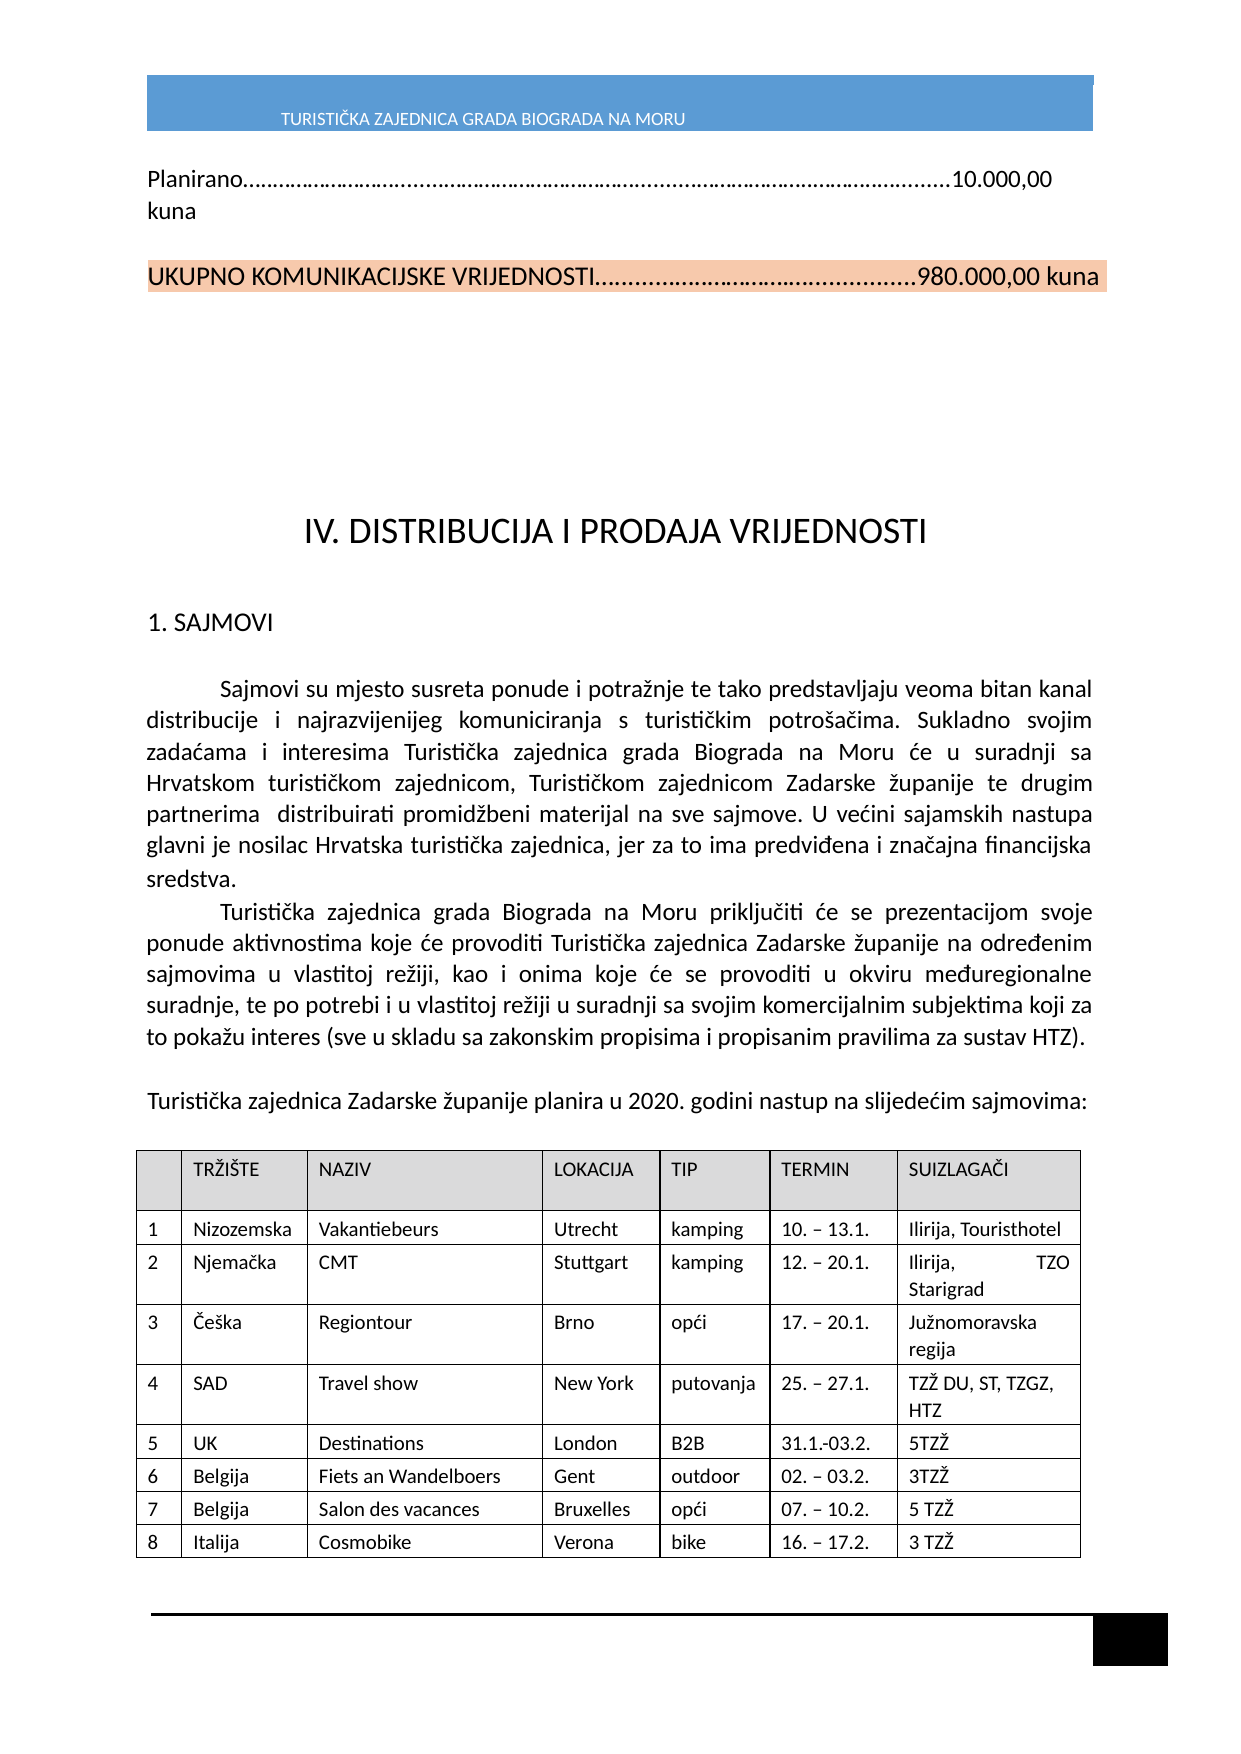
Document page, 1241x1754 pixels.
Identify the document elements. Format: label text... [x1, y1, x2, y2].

table_header TRŽIŠTE [182, 1151, 307, 1210]
table_cell 10. – 13.1. [771, 1211, 897, 1243]
table_cell London [543, 1425, 659, 1457]
table_cell 1 [137, 1211, 181, 1243]
table_cell 5 [137, 1425, 181, 1457]
table_cell Regiontour [308, 1305, 542, 1364]
table_cell 31.1.-03.2. [771, 1425, 897, 1457]
table_cell Destinations [308, 1425, 542, 1457]
table_cell 5 TZŽ [898, 1492, 1080, 1524]
table_cell 3TZŽ [898, 1459, 1080, 1491]
table_cell 7 [137, 1492, 181, 1524]
table_cell Italija [182, 1525, 307, 1557]
subtitle IV. DISTRIBUCIJA I PRODAJA VRIJEDNOSTI [147, 507, 1093, 552]
table_cell 6 [137, 1459, 181, 1491]
table_header TIP [661, 1151, 769, 1210]
table_cell opći [661, 1492, 769, 1524]
table_cell UK [182, 1425, 307, 1457]
table_cell Travel show [308, 1365, 542, 1424]
text Sajmovi su mjesto susreta ponude i potražnje te tako predstavljaju veoma bitan kanal distribucije i najrazvijenijeg komuniciranja s turističkim potrošačima. Sukladno svojim zadaćama i interesima Turistička zajednica grada Biograda na Moru će u suradnji sa Hrvatskom turističkom zajednicom, Turističkom zajednicom Zadarske županije te drugim partnerima distribuirati promidžbeni materijal na sve sajmove. U većini sajamskih nastupa glavni je nosilac Hrvatska turistička zajednica, jer za to ima predviđena i značajna financijska sredstva. [146, 673, 1094, 894]
table_cell kamping [661, 1211, 769, 1243]
text Turistička zajednica Zadarske županije planira u 2020. godini nastup na slijedećim sajmovima: [147, 1086, 1094, 1116]
table_header LOKACIJA [543, 1151, 659, 1210]
table_header [137, 1151, 181, 1210]
table_cell Češka [182, 1305, 307, 1364]
table_cell 16. – 17.2. [771, 1525, 897, 1557]
table_cell Stuttgart [543, 1245, 659, 1304]
table_cell kamping [661, 1245, 769, 1304]
table_cell TZŽ DU, ST, TZGZ, HTZ [898, 1365, 1080, 1424]
table_cell putovanja [661, 1365, 769, 1424]
table_cell 07. – 10.2. [771, 1492, 897, 1524]
table_cell Fiets an Wandelboers [308, 1459, 542, 1491]
table_cell Belgija [182, 1459, 307, 1491]
table_cell B2B [661, 1425, 769, 1457]
table_cell CMT [308, 1245, 542, 1304]
text UKUPNO KOMUNIKACIJSKE VRIJEDNOSTI….........…..………….…................980.000,00 kuna [147, 259, 1145, 292]
table_header SUIZLAGAČI [898, 1151, 1080, 1210]
table_header TERMIN [771, 1151, 897, 1210]
table_cell Vakantiebeurs [308, 1211, 542, 1243]
table_cell Nizozemska [182, 1211, 307, 1243]
table_cell bike [661, 1525, 769, 1557]
text Turistička zajednica grada Biograda na Moru priključiti će se prezentacijom svoje ponude aktivnostima koje će provoditi Turistička zajednica Zadarske županije na određenim sajmovima u vlastitoj režiji, kao i onima koje će se provoditi u okviru međuregionalne suradnje, te po potrebi i u vlastitoj režiji u suradnji sa svojim komercijalnim subjektima koji za to pokažu interes (sve u skladu sa zakonskim propisima i propisanim pravilima za sustav HTZ). [146, 896, 1094, 1052]
table_cell Verona [543, 1525, 659, 1557]
subtitle 1. SAJMOVI [147, 605, 1145, 638]
table_cell Cosmobike [308, 1525, 542, 1557]
table_cell 12. – 20.1. [771, 1245, 897, 1304]
table_cell 3 [137, 1305, 181, 1364]
table_cell Njemačka [182, 1245, 307, 1304]
table_cell 8 [137, 1525, 181, 1557]
table_cell 02. – 03.2. [771, 1459, 897, 1491]
table_cell opći [661, 1305, 769, 1364]
table_cell 17. – 20.1. [771, 1305, 897, 1364]
table_cell SAD [182, 1365, 307, 1424]
table_cell Brno [543, 1305, 659, 1364]
table_cell 4 [137, 1365, 181, 1424]
table_cell Utrecht [543, 1211, 659, 1243]
table_cell outdoor [661, 1459, 769, 1491]
table_cell Gent [543, 1459, 659, 1491]
table_cell 25. – 27.1. [771, 1365, 897, 1424]
table_cell Ilirija, Touristhotel [898, 1211, 1080, 1243]
table_cell 3 TZŽ [898, 1525, 1080, 1557]
table_cell Belgija [182, 1492, 307, 1524]
table_cell Salon des vacances [308, 1492, 542, 1524]
text Planirano…..…………………........……………………………..........………………..………..….........10.000,00 kuna [147, 164, 1094, 226]
table_cell New York [543, 1365, 659, 1424]
table_cell 5TZŽ [898, 1425, 1080, 1457]
table_cell Bruxelles [543, 1492, 659, 1524]
table_cell Ilirija, TZO Starigrad [898, 1245, 1080, 1304]
table_cell Južnomoravska regija [898, 1305, 1080, 1364]
table_header NAZIV [308, 1151, 542, 1210]
table_cell 2 [137, 1245, 181, 1304]
